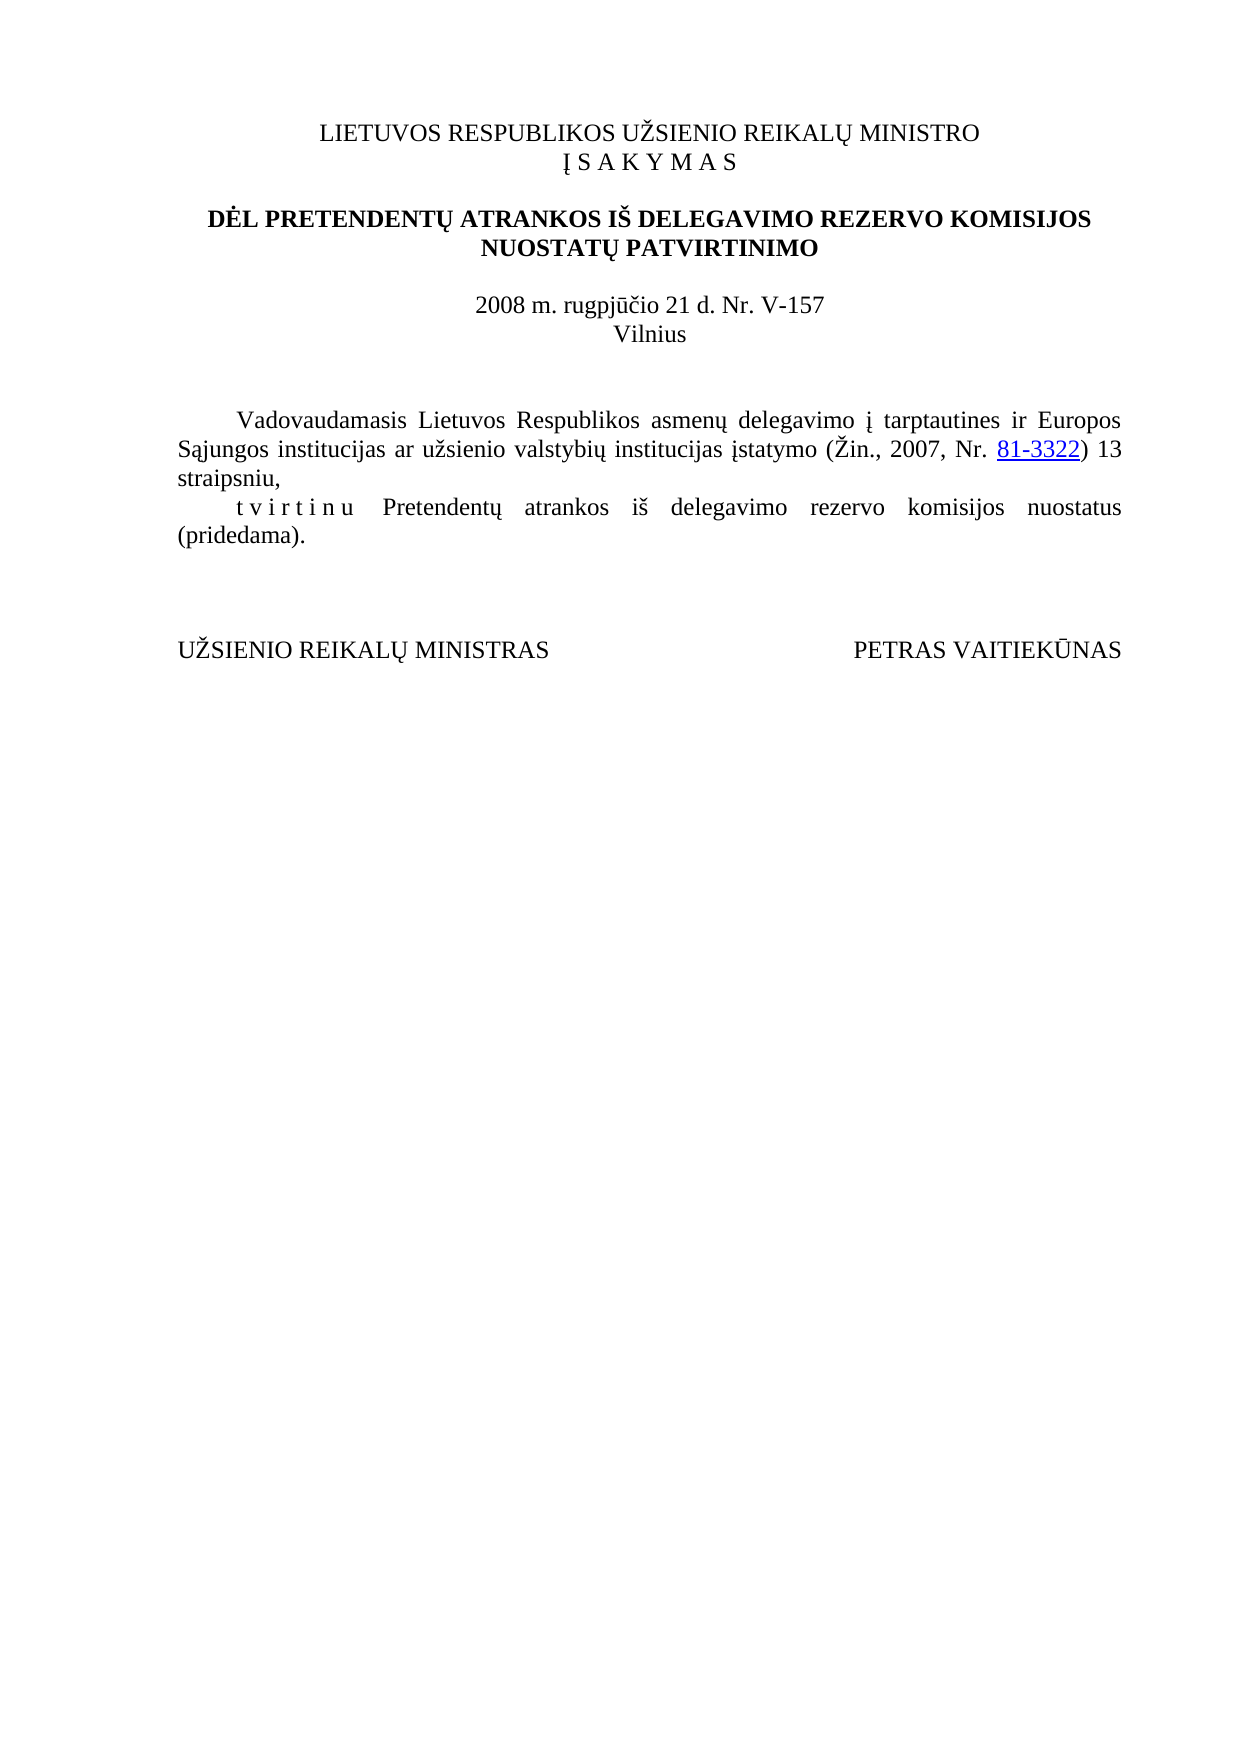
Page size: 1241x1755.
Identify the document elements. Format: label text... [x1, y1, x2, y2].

text LIETUVOS RESPUBLIKOS UŽSIENIO REIKALŲ MINISTRO [177, 118, 1122, 147]
text Vilnius [177, 319, 1122, 348]
text tvirtinu Pretendentų atrankos iš delegavimo rezervo komisijos nuostatus (pridedama). [177, 492, 1122, 549]
text ĮSAKYMAS [177, 147, 1122, 176]
text 2008 m. rugpjūčio 21 d. Nr. V-157 [177, 291, 1122, 319]
text DĖL PRETENDENTŲ ATRANKOS IŠ DELEGAVIMO REZERVO KOMISIJOS NUOSTATŲ PATVIRTINIMO [177, 204, 1122, 262]
text UŽSIENIO REIKALŲ MINISTRAS PETRAS VAITIEKŪNAS [177, 636, 1122, 664]
text Vadovaudamasis Lietuvos Respublikos asmenų delegavimo į tarptautines ir Europos Sąjungos institucijas ar užsienio valstybių institucijas įstatymo (Žin., 2007, Nr. 81-3322) 13 straipsniu, [177, 406, 1122, 492]
